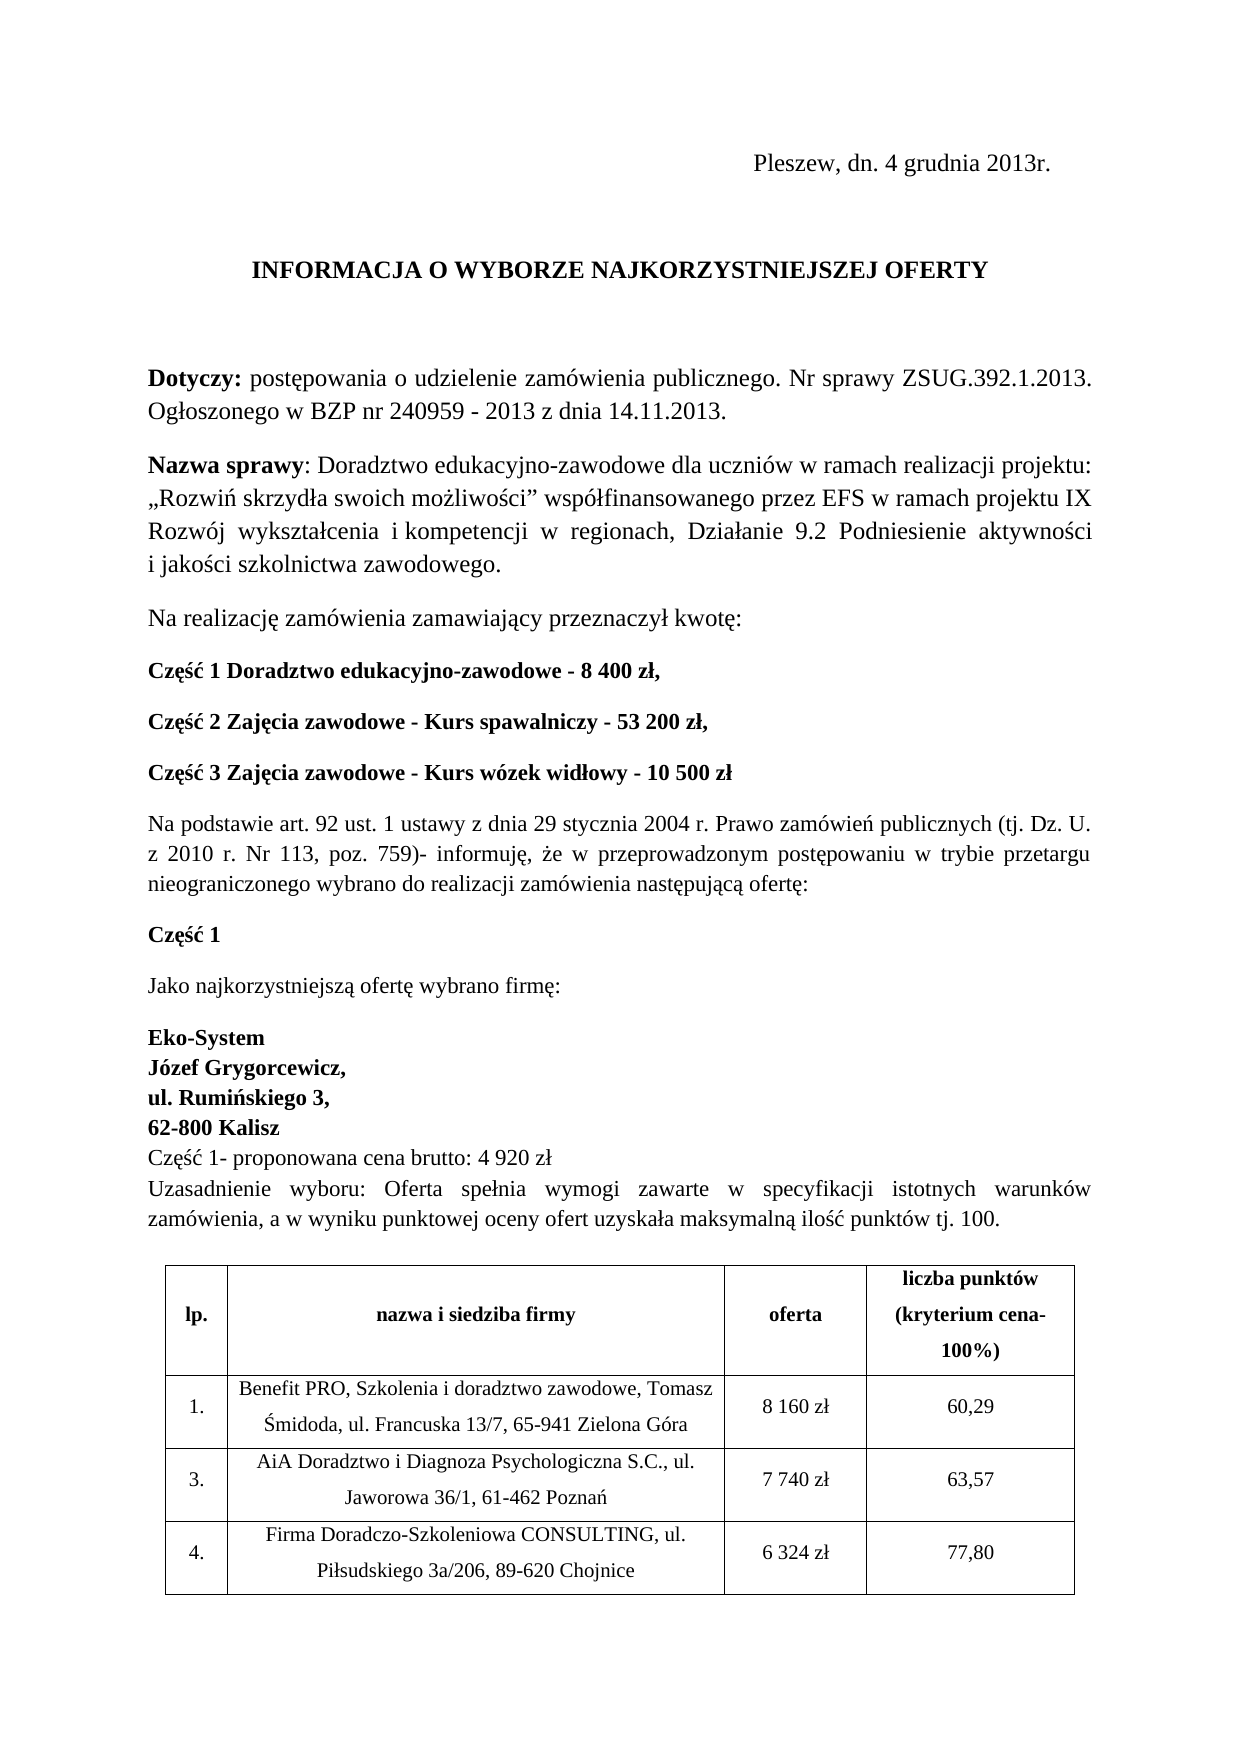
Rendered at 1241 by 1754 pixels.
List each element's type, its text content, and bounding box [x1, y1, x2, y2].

text Eko-System Józef Grygorcewicz, [148, 1024, 1093, 1080]
text ul. Rumińskiego 3, [148, 1084, 1093, 1110]
table_cell 8 160 zł [725, 1376, 866, 1448]
table_cell 6 324 zł [725, 1522, 866, 1594]
table_cell AiA Doradztwo i Diagnoza Psychologiczna S.C., ul. Jaworowa 36/1, 61-462 Poznań [228, 1449, 724, 1521]
text Część 3 Zajęcia zawodowe - Kurs wózek widłowy - 10 500 zł [148, 759, 1093, 785]
text Pleszew, dn. 4 grudnia 2013r. [148, 148, 1093, 177]
table_header lp. [166, 1266, 227, 1374]
table_cell 77,80 [867, 1522, 1074, 1594]
text Część 1 [148, 922, 1093, 948]
table_cell 7 740 zł [725, 1449, 866, 1521]
table_header liczba punktów (kryterium cena- 100%) [867, 1266, 1074, 1374]
text INFORMACJA O WYBORZE NAJKORZYSTNIEJSZEJ OFERTY [148, 256, 1093, 284]
table_cell 60,29 [867, 1376, 1074, 1448]
text Część 1 Doradztwo edukacyjno-zawodowe - 8 400 zł, [148, 657, 1093, 683]
text Na podstawie art. 92 ust. 1 ustawy z dnia 29 stycznia 2004 r. Prawo zamówień publicznych (tj. Dz. U. z 2010 r. Nr 113, poz. 759)- informuję, że w przeprowadzonym postępowaniu w trybie przetargu nieograniczonego wybrano do realizacji zamówienia następującą ofertę: [148, 810, 1093, 897]
table_cell 63,57 [867, 1449, 1074, 1521]
table_cell 4. [166, 1522, 227, 1594]
text Uzasadnienie wyboru: Oferta spełnia wymogi zawarte w specyfikacji istotnych warunków zamówienia, a w wyniku punktowej oceny ofert uzyskała maksymalną ilość punktów tj. 100. [148, 1175, 1093, 1231]
text Nazwa sprawy: Doradztwo edukacyjno-zawodowe dla uczniów w ramach realizacji projektu: „Rozwiń skrzydła swoich możliwości” współfinansowanego przez EFS w ramach projektu IX Rozwój wykształcenia i kompetencji w regionach, Działanie 9.2 Podniesienie aktywności i jakości szkolnictwa zawodowego. [148, 450, 1093, 578]
table_header nazwa i siedziba firmy [228, 1266, 724, 1374]
text 62-800 Kalisz [148, 1114, 1093, 1141]
table_cell 3. [166, 1449, 227, 1521]
text Jako najkorzystniejszą ofertę wybrano firmę: [148, 973, 1093, 999]
table_cell Benefit PRO, Szkolenia i doradztwo zawodowe, Tomasz Śmidoda, ul. Francuska 13/7, 65-941 Zielona Góra [228, 1376, 724, 1448]
text Część 1- proponowana cena brutto: 4 920 zł [148, 1144, 1093, 1171]
table_cell 1. [166, 1376, 227, 1448]
table_header oferta [725, 1266, 866, 1374]
text Na realizację zamówienia zamawiający przeznaczył kwotę: [148, 603, 1093, 632]
text Część 2 Zajęcia zawodowe - Kurs spawalniczy - 53 200 zł, [148, 708, 1093, 734]
text Dotyczy: postępowania o udzielenie zamówienia publicznego. Nr sprawy ZSUG.392.1.2013. Ogłoszonego w BZP nr 240959 - 2013 z dnia 14.11.2013. [148, 363, 1093, 425]
table_cell Firma Doradczo-Szkoleniowa CONSULTING, ul. Piłsudskiego 3a/206, 89-620 Chojnice [228, 1522, 724, 1594]
